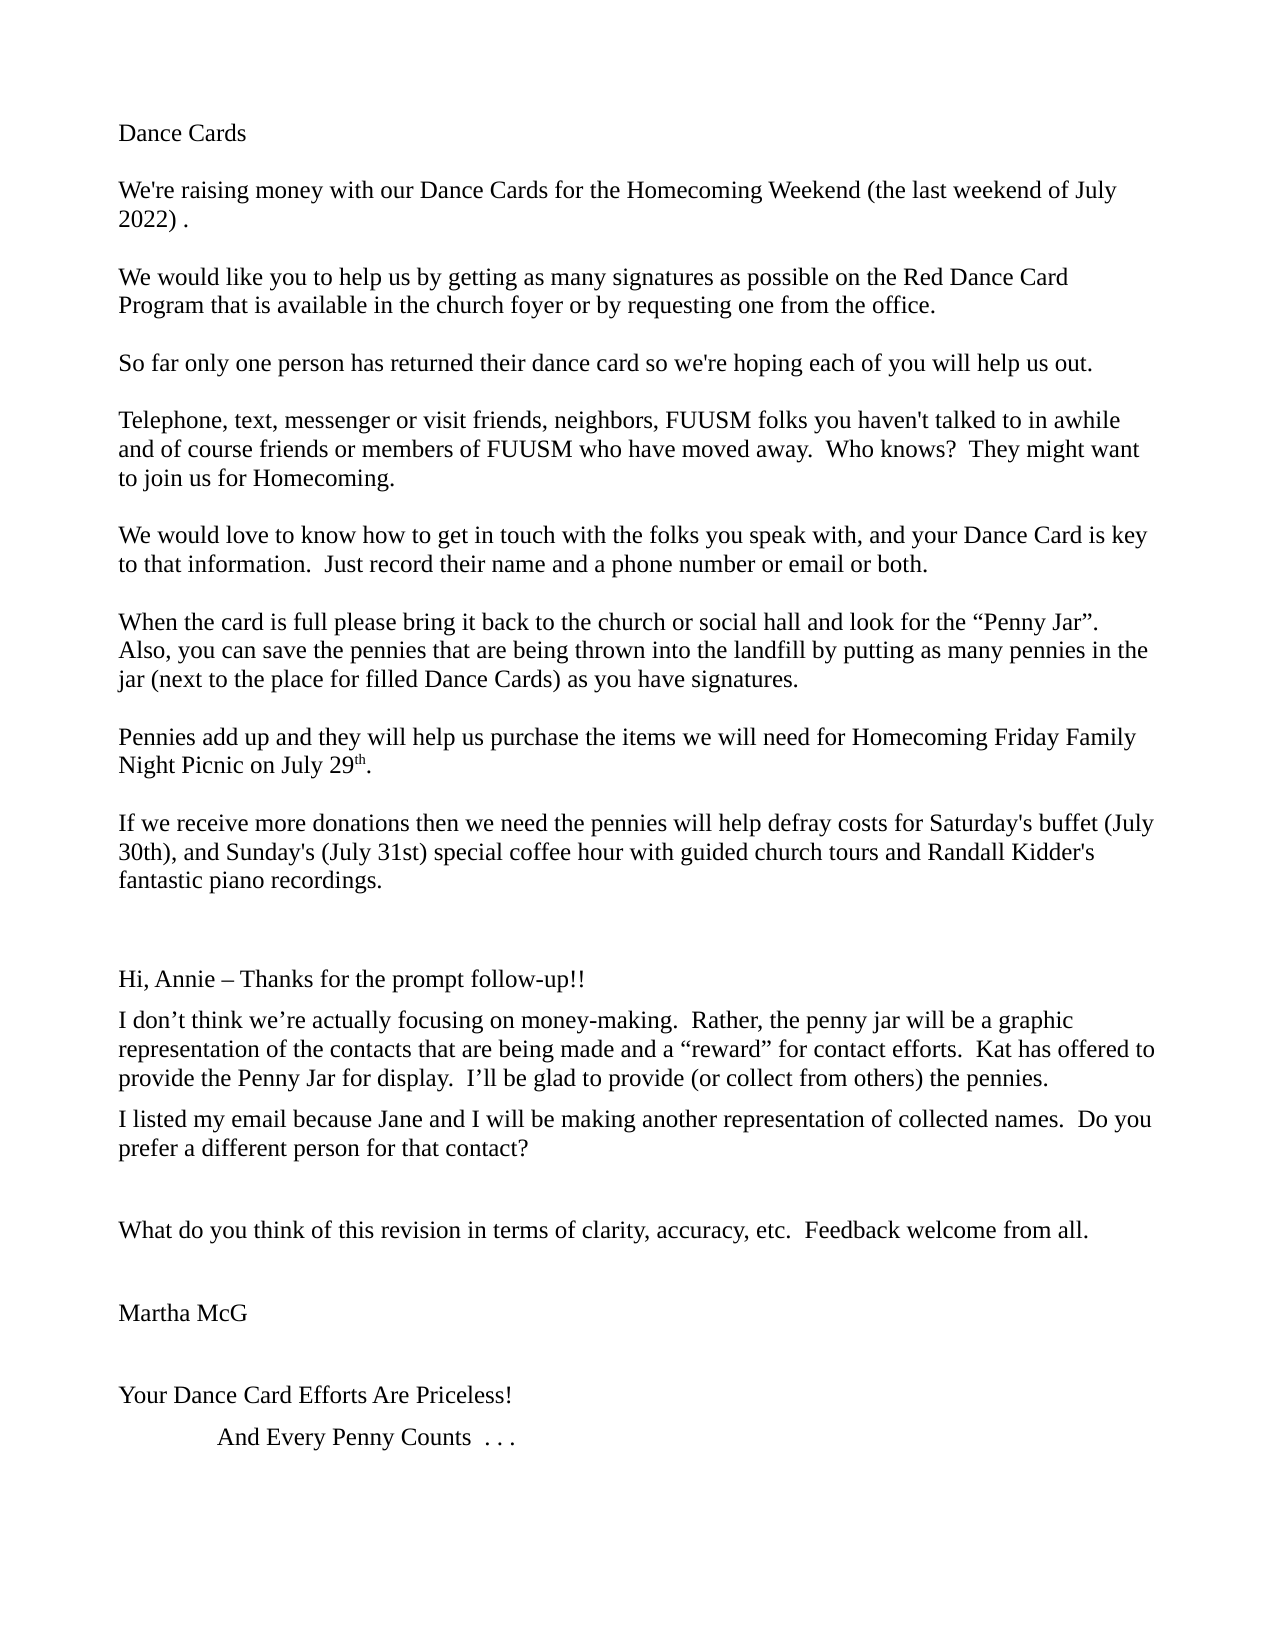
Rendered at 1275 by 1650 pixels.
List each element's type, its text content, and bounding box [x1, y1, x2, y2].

text We're raising money with our Dance Cards for the Homecoming Weekend (the last weekend of July 2022) . [118, 176, 1157, 233]
text Martha McG [118, 1298, 1157, 1327]
text Your Dance Card Efforts Are Priceless! [118, 1381, 1157, 1409]
text We would like you to help us by getting as many signatures as possible on the Red Dance Card Program that is available in the church foyer or by requesting one from the office. [118, 262, 1157, 319]
text When the card is full please bring it back to the church or social hall and look for the “Penny Jar”. Also, you can save the pennies that are being thrown into the landfill by putting as many pennies in the jar (next to the place for filled Dance Cards) as you have signatures. [118, 607, 1157, 693]
text What do you think of this revision in terms of clarity, accuracy, etc. Feedback welcome from all. [118, 1216, 1157, 1244]
text Hi, Annie – Thanks for the prompt follow-up!! [118, 964, 1157, 993]
text Pennies add up and they will help us purchase the items we will need for Homecoming Friday Family Night Picnic on July 29th. [118, 722, 1157, 779]
text Telephone, text, messenger or visit friends, neighbors, FUUSM folks you haven't talked to in awhile and of course friends or members of FUUSM who have moved away. Who knows? They might want to join us for Homecoming. [118, 406, 1157, 492]
text If we receive more donations then we need the pennies will help defray costs for Saturday's buffet (July 30th), and Sunday's (July 31st) special coffee hour with guided church tours and Randall Kidder's fantastic piano recordings. [118, 808, 1157, 894]
text I don’t think we’re actually focusing on money-making. Rather, the penny jar will be a graphic representation of the contacts that are being made and a “reward” for contact efforts. Kat has offered to provide the Penny Jar for display. I’ll be glad to provide (or collect from others) the pennies. [118, 1006, 1157, 1092]
text And Every Penny Counts . . . [118, 1422, 1157, 1451]
text So far only one person has returned their dance card so we're hoping each of you will help us out. [118, 348, 1157, 377]
text We would love to know how to get in touch with the folks you speak with, and your Dance Card is key to that information. Just record their name and a phone number or email or both. [118, 521, 1157, 578]
text I listed my email because Jane and I will be making another representation of collected names. Do you prefer a different person for that contact? [118, 1104, 1157, 1162]
text Dance Cards [118, 118, 1157, 147]
